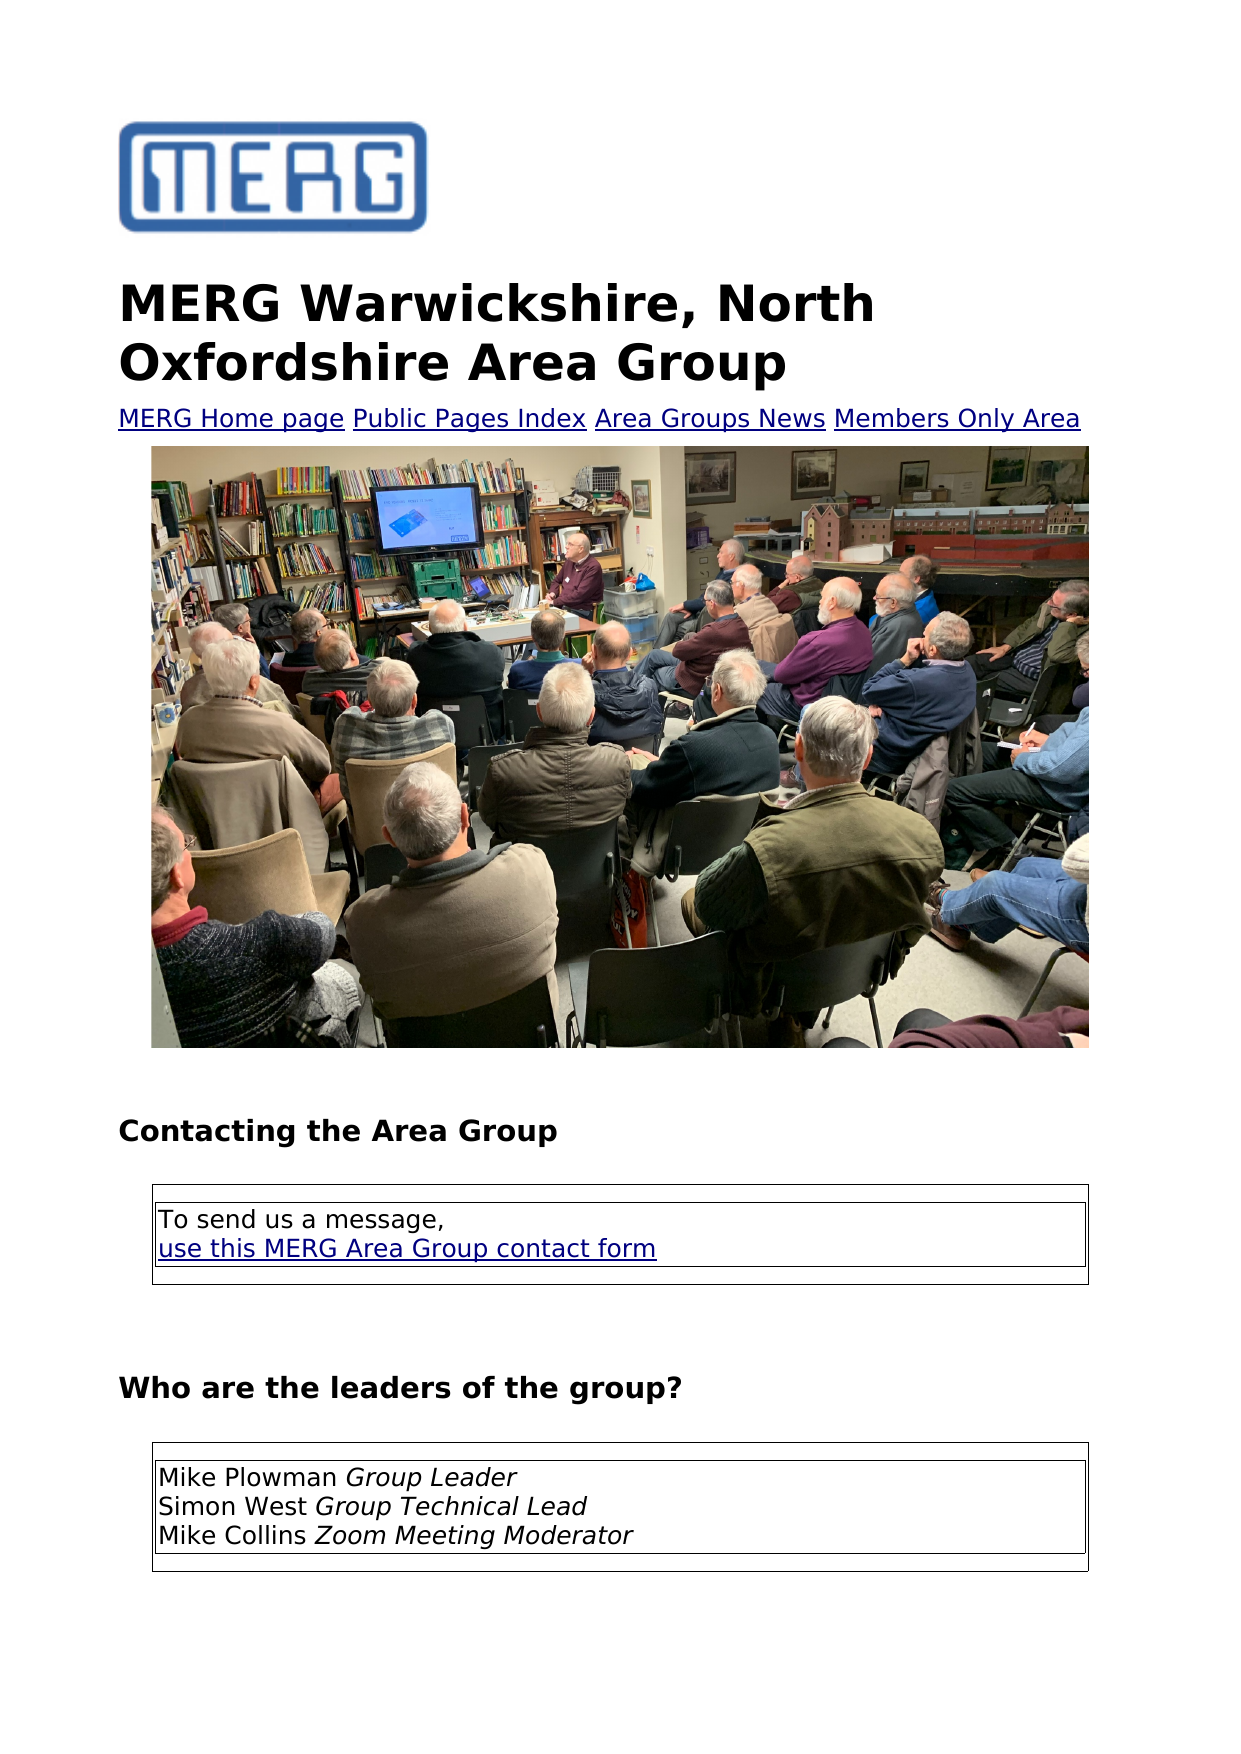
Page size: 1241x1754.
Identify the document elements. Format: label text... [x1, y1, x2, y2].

text MERG Home page Public Pages Index Area Groups News Members Only Area [118, 404, 1122, 433]
picture [118, 118, 431, 238]
table_header To send us a message, use this MERG Area Group contact form [156, 1203, 1085, 1266]
subtitle Who are the leaders of the group? [118, 1372, 1122, 1406]
picture [151, 446, 1089, 1048]
table_header Mike Plowman Group Leader Simon West Group Technical Lead Mike Collins Zoom Meeting Moderator [156, 1461, 1085, 1553]
table_header [153, 1443, 1088, 1571]
subtitle MERG Warwickshire, North Oxfordshire Area Group [118, 275, 1122, 392]
table_header [153, 1185, 1088, 1284]
subtitle Contacting the Area Group [118, 1114, 1122, 1148]
